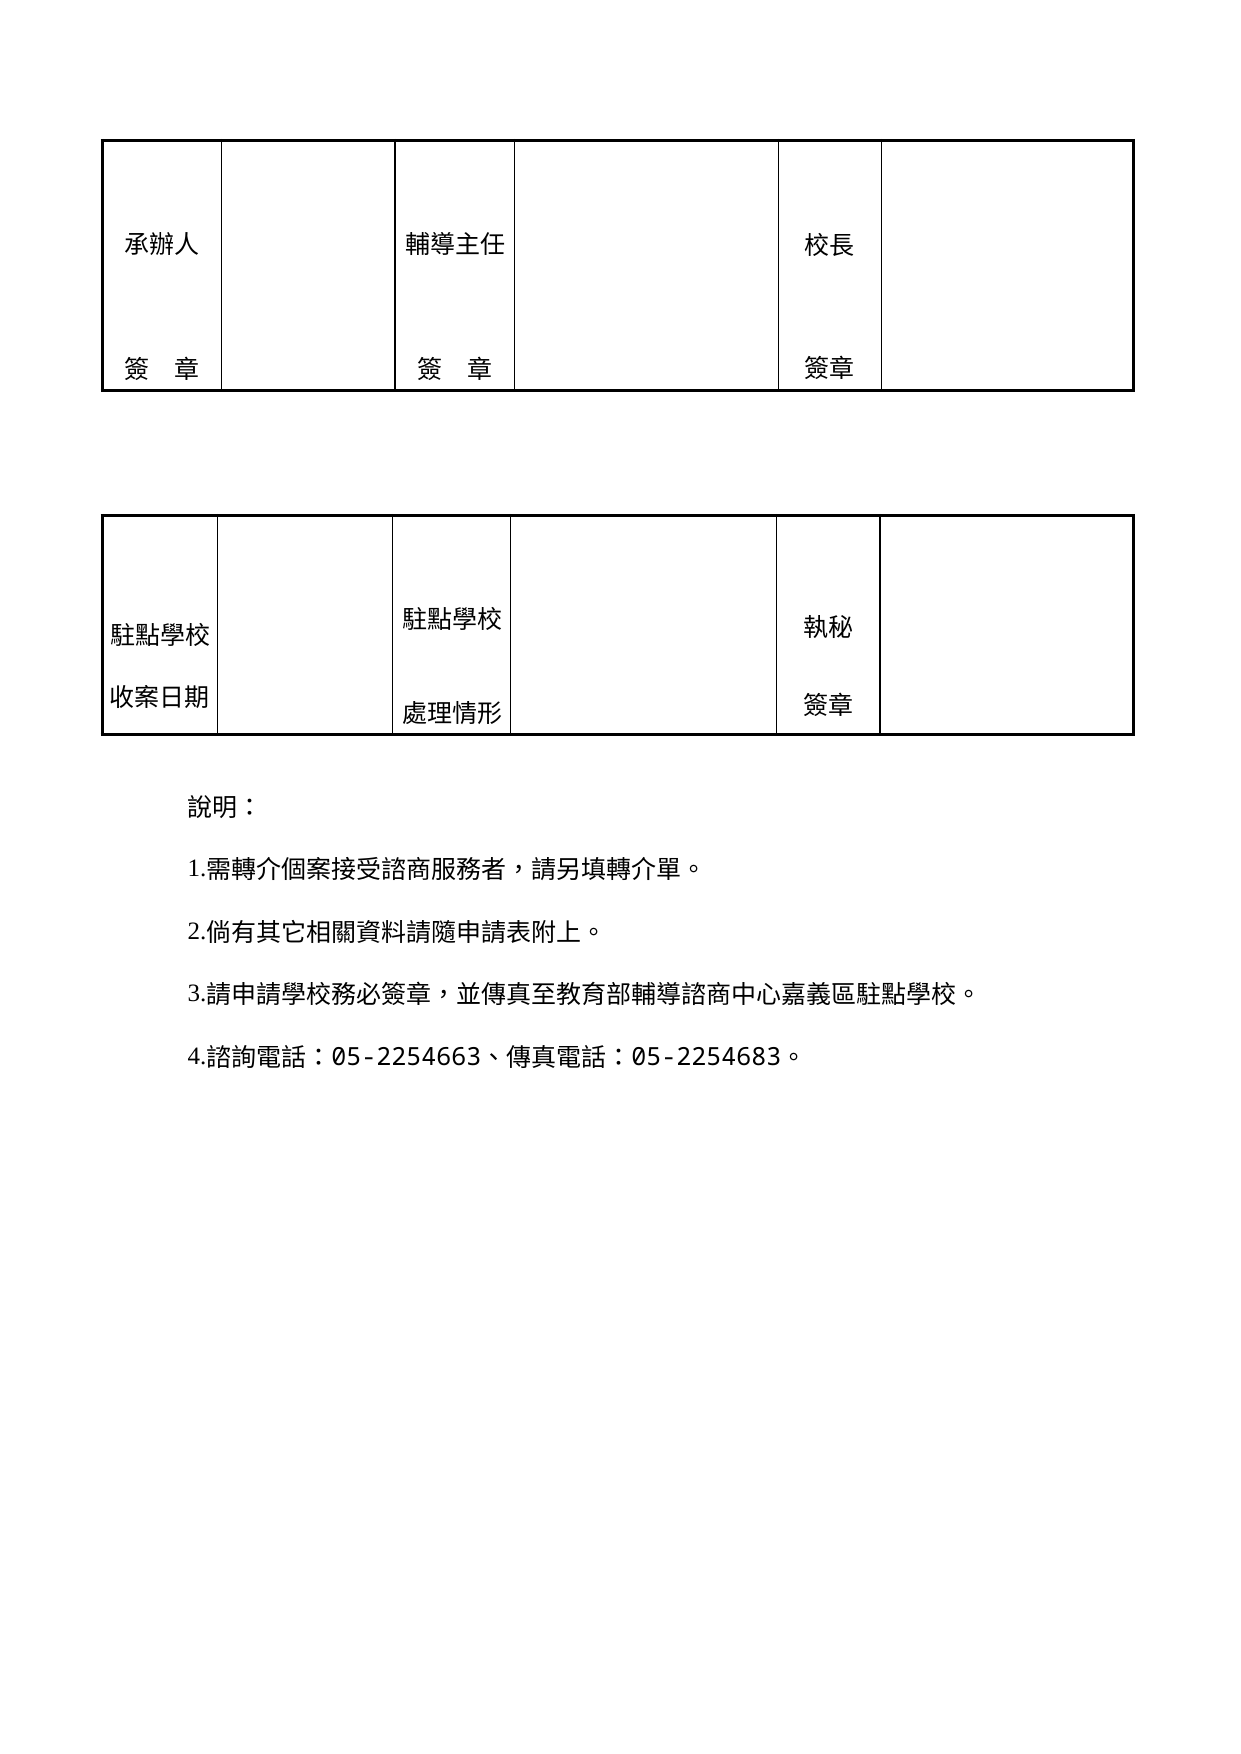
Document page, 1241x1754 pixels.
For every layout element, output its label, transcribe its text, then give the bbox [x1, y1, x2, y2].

table_cell 校長 簽章 [779, 142, 881, 388]
text 4.諮詢電話：05-2254663、傳真電話：05-2254683。 [187, 1014, 1122, 1076]
text 3.請申請學校務必簽章，並傳真至教育部輔導諮商中心嘉義區駐點學校。 [187, 951, 1122, 1014]
text 1.需轉介個案接受諮商服務者，請另填轉介單。 [187, 826, 1122, 889]
text 說明： [187, 764, 1122, 826]
table_header 駐點學校 處理情形 [393, 517, 510, 732]
table_cell [515, 142, 778, 388]
table_cell 輔導主任 簽 章 [396, 142, 514, 388]
table_header [218, 517, 392, 732]
table_header 執秘 簽章 [777, 517, 879, 732]
table_cell 承辦人 簽 章 [104, 142, 221, 388]
table_header [511, 517, 776, 732]
table_header [881, 517, 1132, 732]
table_header 駐點學校收案日期 [104, 517, 217, 732]
text 2.倘有其它相關資料請隨申請表附上。 [187, 889, 1122, 951]
table_cell [882, 142, 1132, 388]
table_cell [222, 142, 394, 388]
